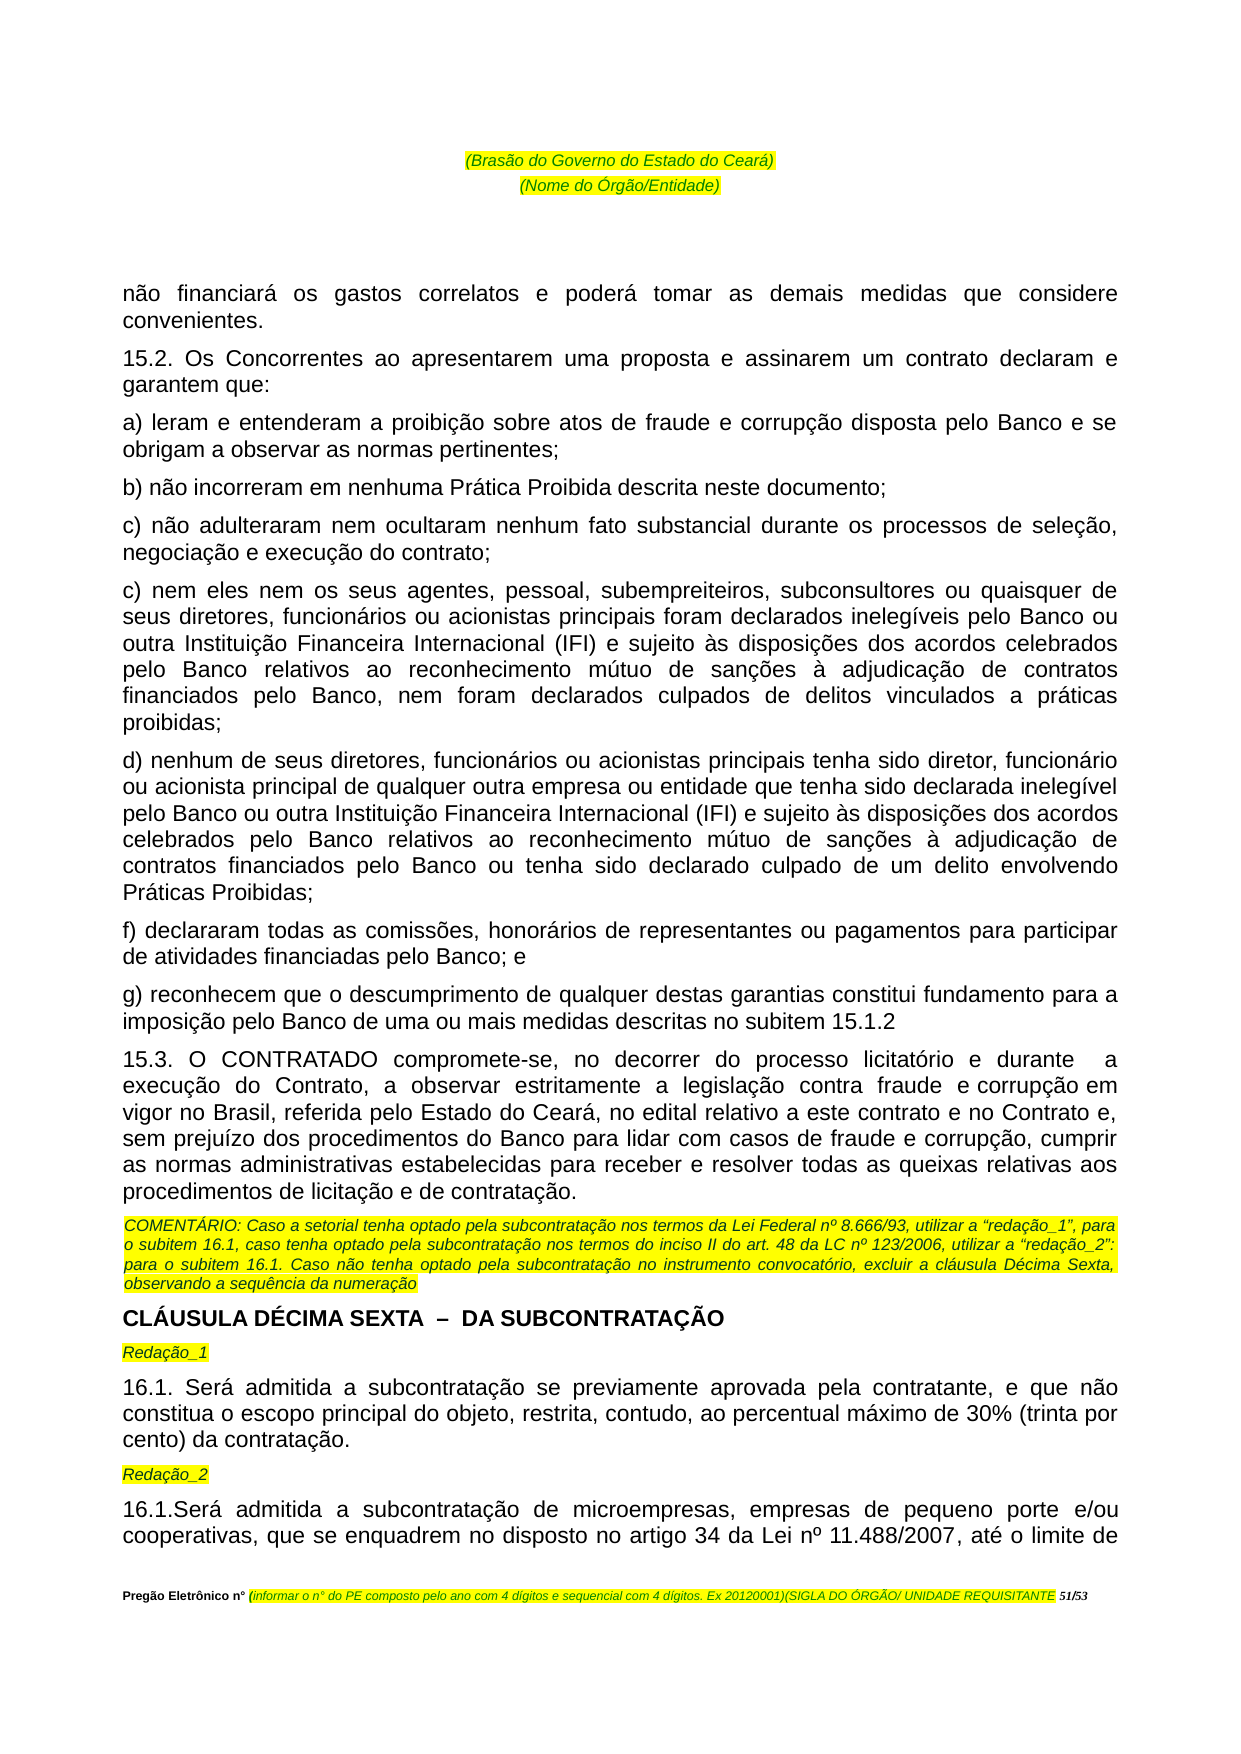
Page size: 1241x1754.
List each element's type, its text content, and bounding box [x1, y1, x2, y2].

text 15.2. Os Concorrentes ao apresentarem uma proposta e assinarem um contrato declaram e garantem que: [122, 345, 1118, 397]
text Redação_1 [122, 1343, 1118, 1362]
text 16.1. Será admitida a subcontratação se previamente aprovada pela contratante, e que não constitua o escopo principal do objeto, restrita, contudo, ao percentual máximo de 30% (trinta por cento) da contratação. [122, 1374, 1118, 1453]
text COMENTÁRIO: Caso a setorial tenha optado pela subcontratação nos termos da Lei Federal nº 8.666/93, utilizar a “redação_1”, para o subitem 16.1, caso tenha optado pela subcontratação nos termos do inciso II do art. 48 da LC nº 123/2006, utilizar a “redação_2”: para o subitem 16.1. Caso não tenha optado pela subcontratação no instrumento convocatório, excluir a cláusula Décima Sexta, observando a sequência da numeração [124, 1216, 1118, 1293]
text f) declararam todas as comissões, honorários de representantes ou pagamentos para participar de atividades financiadas pelo Banco; e [122, 917, 1118, 969]
text c) nem eles nem os seus agentes, pessoal, subempreiteiros, subconsultores ou quaisquer de seus diretores, funcionários ou acionistas principais foram declarados inelegíveis pelo Banco ou outra Instituição Financeira Internacional (IFI) e sujeito às disposições dos acordos celebrados pelo Banco relativos ao reconhecimento mútuo de sanções à adjudicação de contratos financiados pelo Banco, nem foram declarados culpados de delitos vinculados a práticas proibidas; [122, 577, 1118, 735]
text g) reconhecem que o descumprimento de qualquer destas garantias constitui fundamento para a imposição pelo Banco de uma ou mais medidas descritas no subitem 15.1.2 [122, 981, 1118, 1034]
text a) leram e entenderam a proibição sobre atos de fraude e corrupção disposta pelo Banco e se obrigam a observar as normas pertinentes; [122, 409, 1118, 462]
text d) nenhum de seus diretores, funcionários ou acionistas principais tenha sido diretor, funcionário ou acionista principal de qualquer outra empresa ou entidade que tenha sido declarada inelegível pelo Banco ou outra Instituição Financeira Internacional (IFI) e sujeito às disposições dos acordos celebrados pelo Banco relativos ao reconhecimento mútuo de sanções à adjudicação de contratos financiados pelo Banco ou tenha sido declarado culpado de um delito envolvendo Práticas Proibidas; [122, 747, 1118, 905]
text CLÁUSULA DÉCIMA SEXTA – DA SUBCONTRATAÇÃO [122, 1304, 1118, 1331]
text Redação_2 [122, 1465, 1118, 1484]
text c) não adulteraram nem ocultaram nenhum fato substancial durante os processos de seleção, negociação e execução do contrato; [122, 512, 1118, 565]
text 16.1.Será admitida a subcontratação de microempresas, empresas de pequeno porte e/ou cooperativas, que se enquadrem no disposto no artigo 34 da Lei nº 11.488/2007, até o limite de [122, 1496, 1118, 1548]
text não financiará os gastos correlatos e poderá tomar as demais medidas que considere convenientes. [122, 280, 1118, 333]
text 15.3. O CONTRATADO compromete-se, no decorrer do processo licitatório e durante a execução do Contrato, a observar estritamente a legislação contra fraude e corrupção em vigor no Brasil, referida pelo Estado do Ceará, no edital relativo a este contrato e no Contrato e, sem prejuízo dos procedimentos do Banco para lidar com casos de fraude e corrupção, cumprir as normas administrativas estabelecidas para receber e resolver todas as queixas relativas aos procedimentos de licitação e de contratação. [122, 1046, 1118, 1204]
text b) não incorreram em nenhuma Prática Proibida descrita neste documento; [122, 474, 1118, 500]
